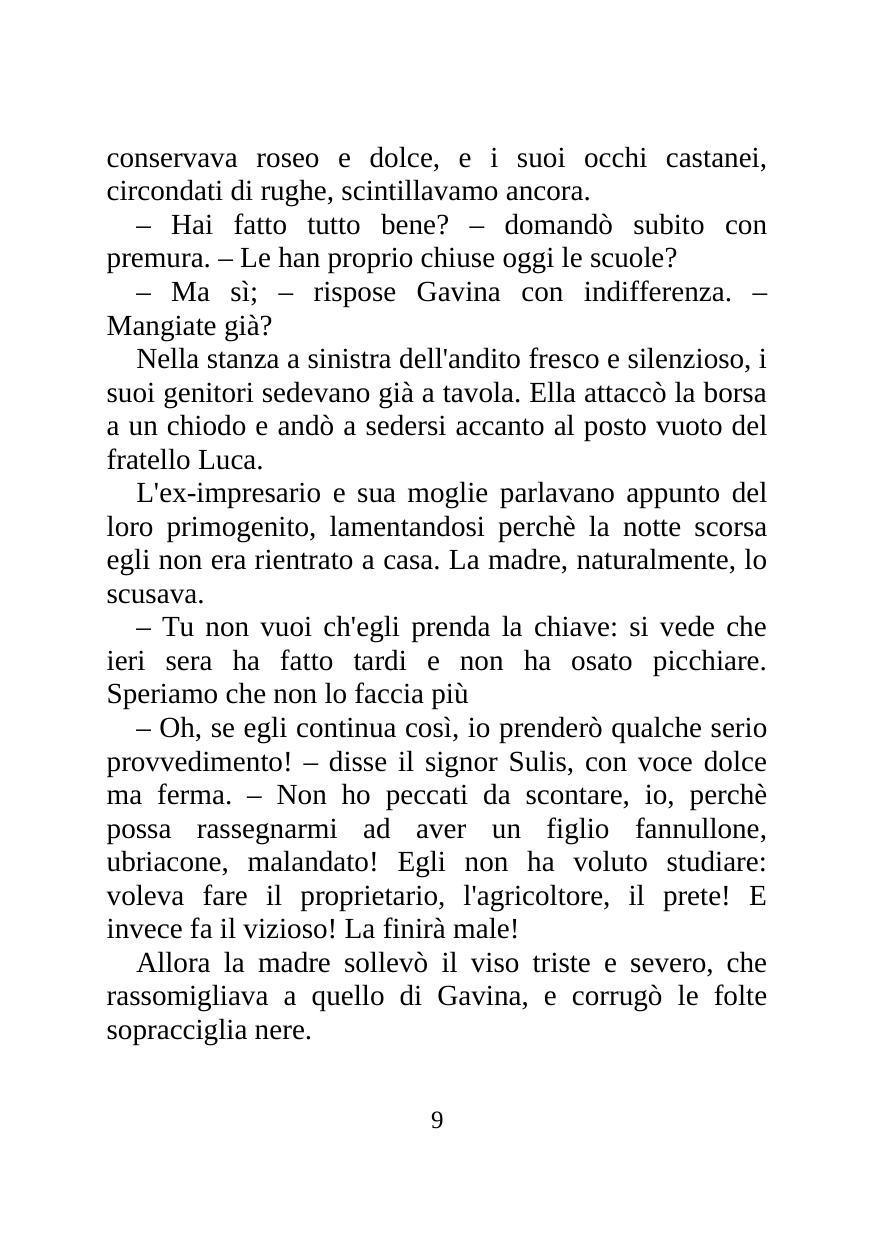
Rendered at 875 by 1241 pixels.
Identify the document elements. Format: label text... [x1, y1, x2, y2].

text conservava roseo e dolce, e i suoi occhi castanei, circondati di rughe, scintillavamo ancora. [106, 140, 768, 207]
text – Tu non vuoi ch'egli prenda la chiave: si vede che ieri sera ha fatto tardi e non ha osato picchiare. Speriamo che non lo faccia più [106, 609, 768, 710]
text – Ma sì; – rispose Gavina con indifferenza. – Mangiate già? [106, 274, 768, 341]
text Allora la madre sollevò il viso triste e severo, che rassomigliava a quello di Gavina, e corrugò le folte sopracciglia nere. [106, 945, 768, 1046]
text – Oh, se egli continua così, io prenderò qualche serio provvedimento! – disse il signor Sulis, con voce dolce ma ferma. – Non ho peccati da scontare, io, perchè possa rassegnarmi ad aver un figlio fannullone, ubriacone, malandato! Egli non ha voluto studiare: voleva fare il proprietario, l'agricoltore, il prete! E invece fa il vizioso! La finirà male! [106, 710, 768, 945]
text Nella stanza a sinistra dell'andito fresco e silenzioso, i suoi genitori sedevano già a tavola. Ella attaccò la borsa a un chiodo e andò a sedersi accanto al posto vuoto del fratello Luca. [106, 341, 768, 475]
text L'ex-impresario e sua moglie parlavano appunto del loro primogenito, lamentandosi perchè la notte scorsa egli non era rientrato a casa. La madre, naturalmente, lo scusava. [106, 475, 768, 609]
text – Hai fatto tutto bene? – domandò subito con premura. – Le han proprio chiuse oggi le scuole? [106, 207, 768, 274]
